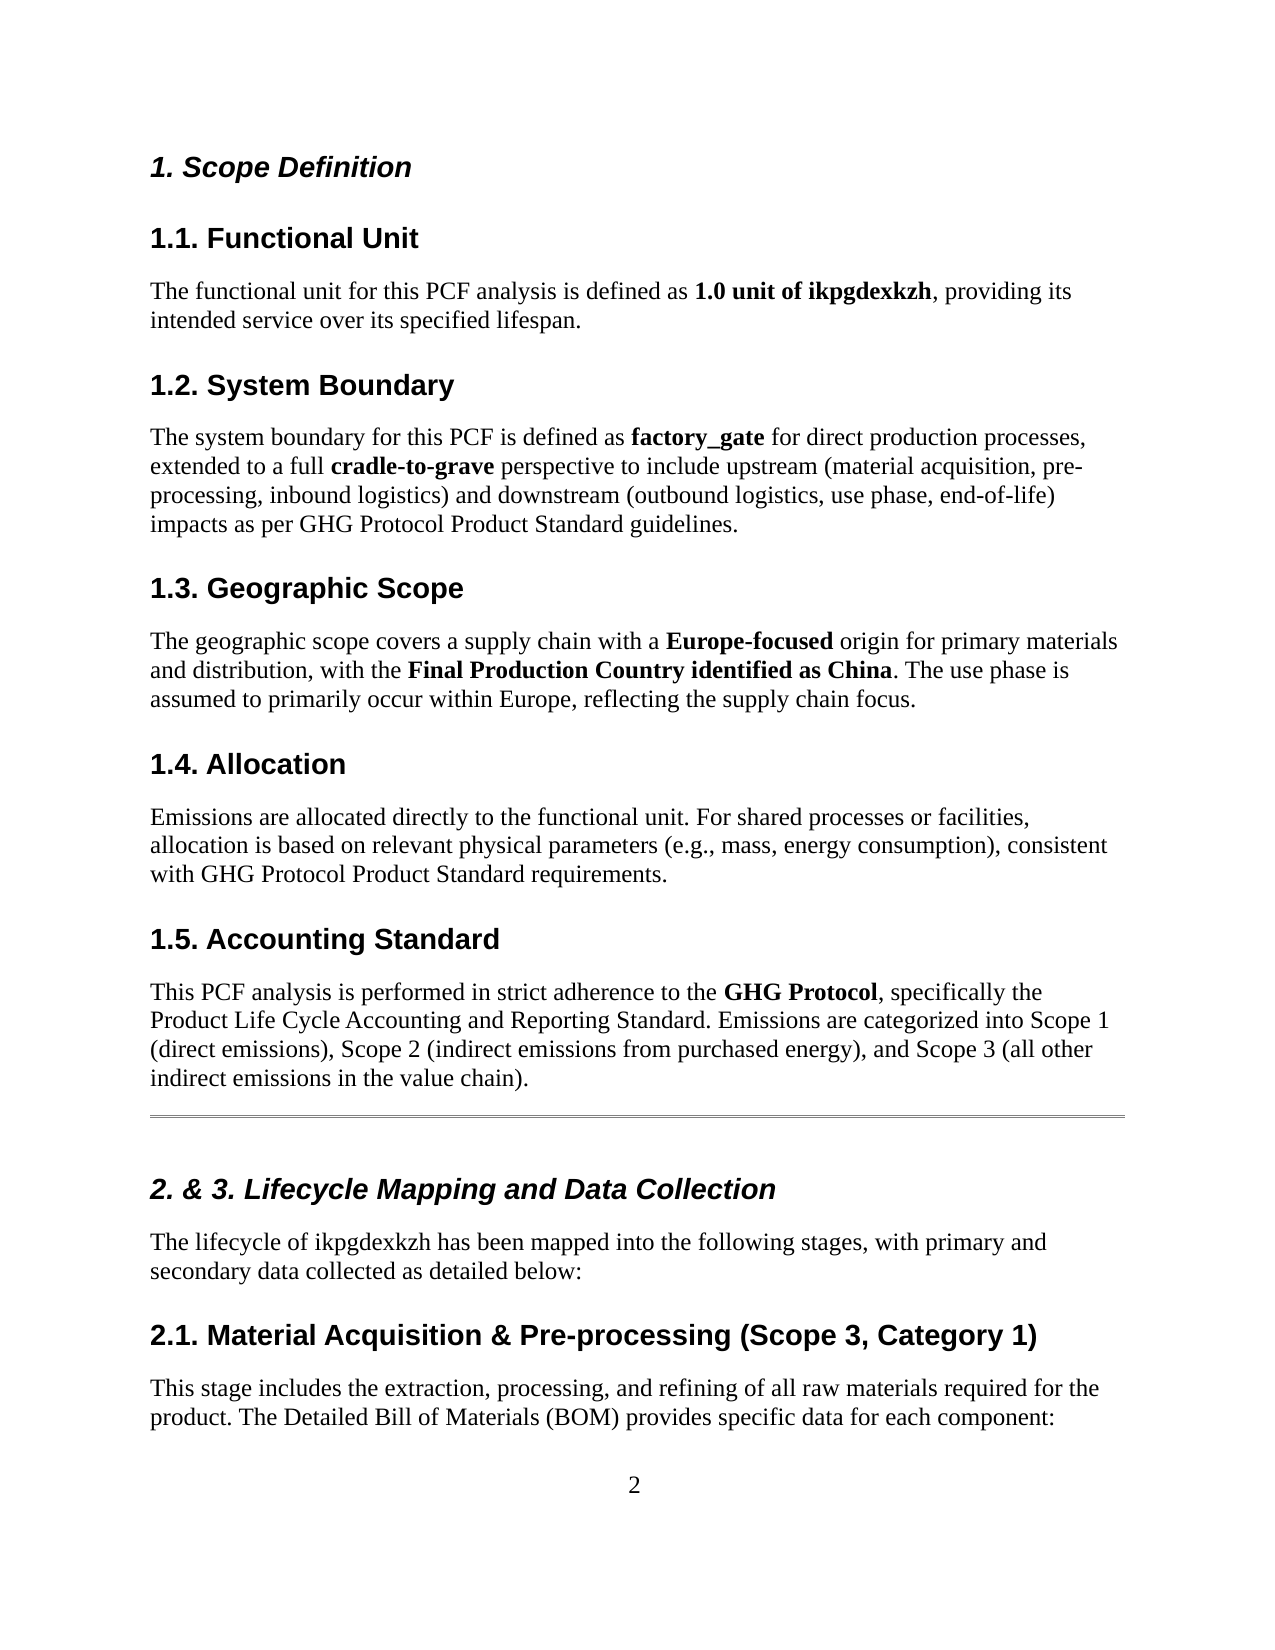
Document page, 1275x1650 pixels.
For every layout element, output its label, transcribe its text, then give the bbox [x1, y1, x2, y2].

text The geographic scope covers a supply chain with a Europe-focused origin for primary materials and distribution, with the Final Production Country identified as China. The use phase is assumed to primarily occur within Europe, reflecting the supply chain focus. [150, 626, 1125, 713]
text This PCF analysis is performed in strict adherence to the GHG Protocol, specifically the Product Life Cycle Accounting and Reporting Standard. Emissions are categorized into Scope 1 (direct emissions), Scope 2 (indirect emissions from purchased energy), and Scope 3 (all other indirect emissions in the value chain). [150, 977, 1125, 1092]
text This stage includes the extraction, processing, and refining of all raw materials required for the product. The Detailed Bill of Materials (BOM) provides specific data for each component: [150, 1373, 1125, 1431]
text Emissions are allocated directly to the functional unit. For shared processes or facilities, allocation is based on relevant physical parameters (e.g., mass, energy consumption), consistent with GHG Protocol Product Standard requirements. [150, 802, 1125, 888]
text The system boundary for this PCF is defined as factory_gate for direct production processes, extended to a full cradle-to-grave perspective to include upstream (material acquisition, pre-processing, inbound logistics) and downstream (outbound logistics, use phase, end-of-life) impacts as per GHG Protocol Product Standard guidelines. [150, 422, 1125, 537]
subtitle 2. & 3. Lifecycle Mapping and Data Collection [150, 1172, 1125, 1206]
subtitle 1.2. System Boundary [150, 367, 1125, 401]
subtitle 1.1. Functional Unit [150, 221, 1125, 254]
subtitle 1. Scope Definition [150, 150, 1125, 183]
subtitle 1.3. Geographic Scope [150, 571, 1125, 605]
subtitle 2.1. Material Acquisition & Pre-processing (Scope 3, Category 1) [150, 1318, 1125, 1352]
text The functional unit for this PCF analysis is defined as 1.0 unit of ikpgdexkzh, providing its intended service over its specified lifespan. [150, 276, 1125, 333]
subtitle 1.5. Accounting Standard [150, 922, 1125, 955]
text The lifecycle of ikpgdexkzh has been mapped into the following stages, with primary and secondary data collected as detailed below: [150, 1227, 1125, 1284]
subtitle 1.4. Allocation [150, 747, 1125, 780]
